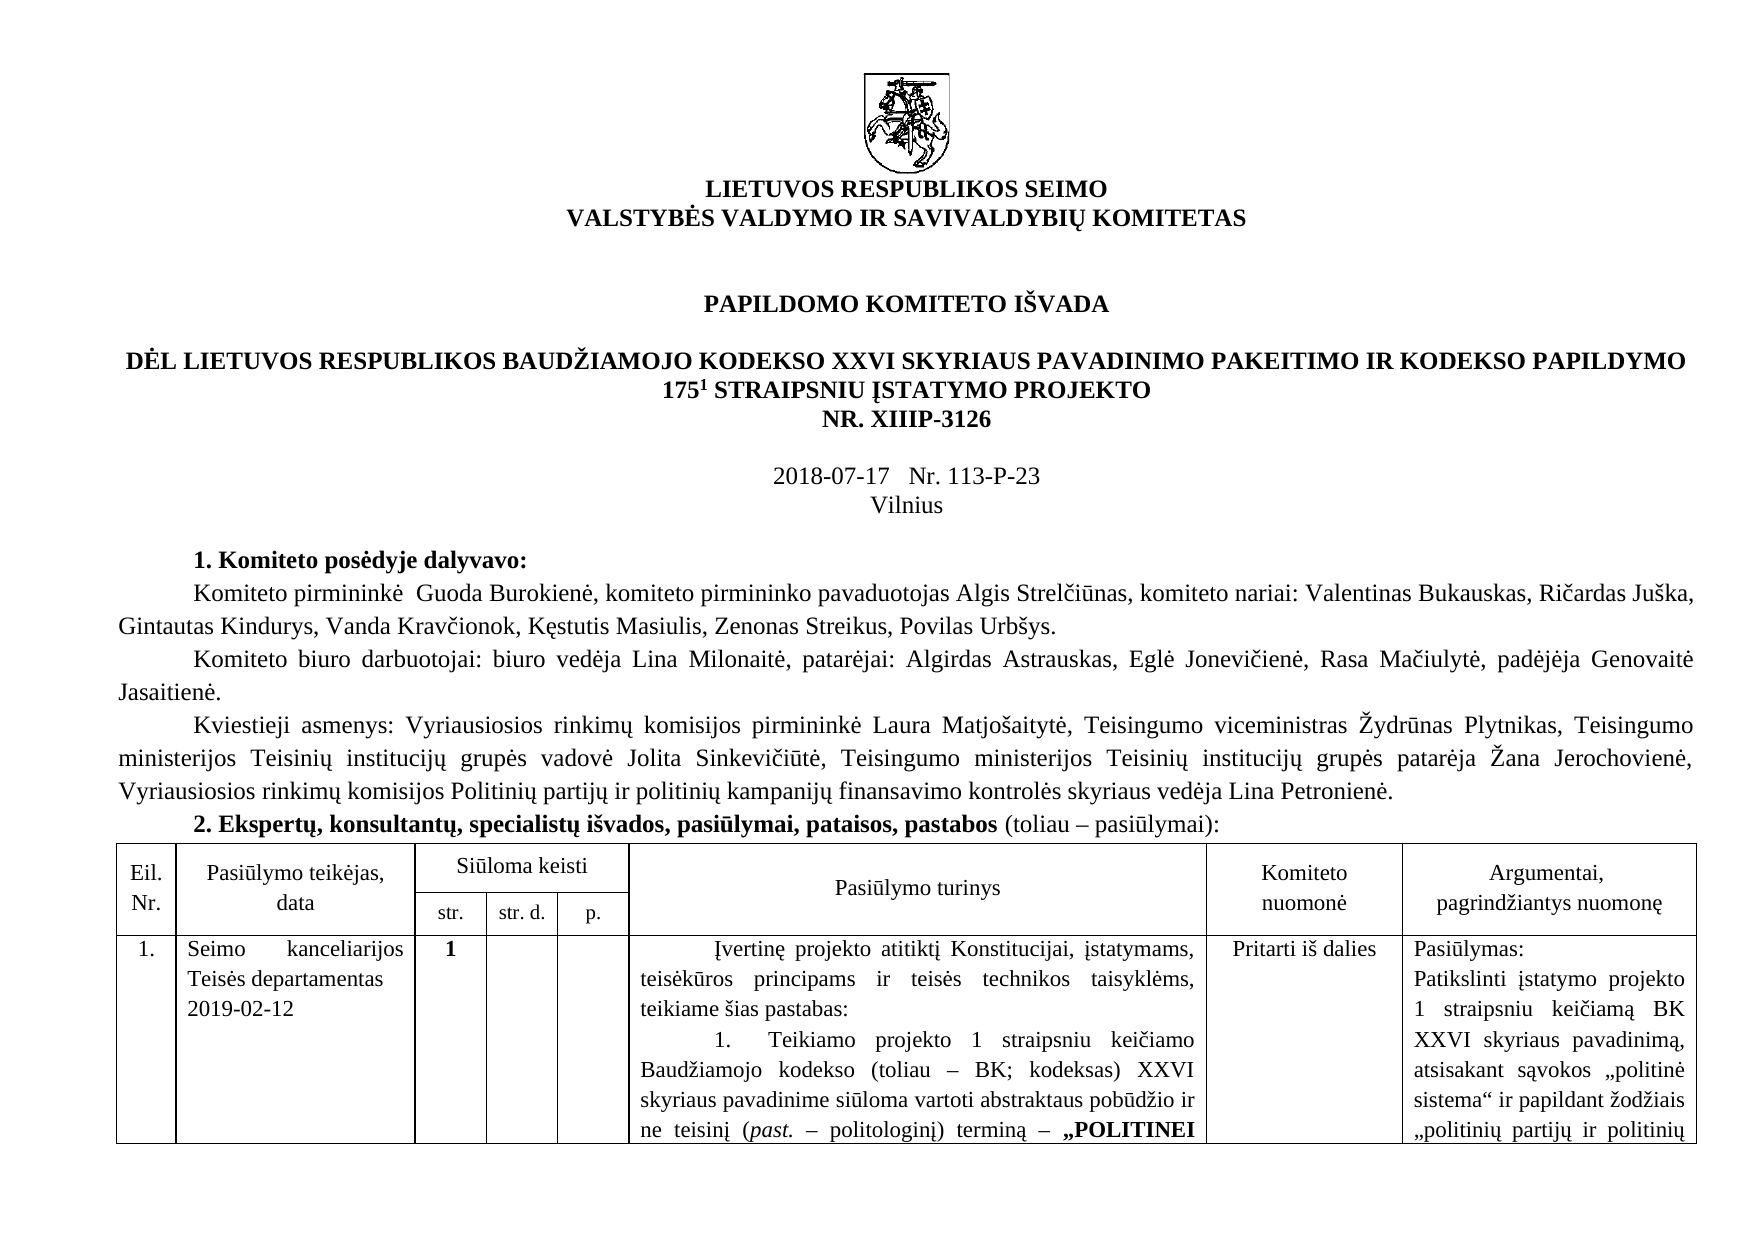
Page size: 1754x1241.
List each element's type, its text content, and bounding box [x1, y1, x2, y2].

table_cell 1 [416, 936, 486, 1143]
table_cell Įvertinę projekto atitiktį Konstitucijai, įstatymams, teisėkūros principams ir teisės technikos taisyklėms, teikiame šias pastabas: 1. Teikiamo projekto 1 straipsniu keičiamo Baudžiamojo kodekso (toliau – BK; kodeksas) XXVI skyriaus pavadinime siūloma vartoti abstraktaus pobūdžio ir ne teisinį (past. – politologinį) terminą – „POLITINEI [630, 936, 1206, 1143]
table_cell Pritarti iš dalies [1207, 936, 1402, 1143]
table_cell Pasiūlymas: Patikslinti įstatymo projekto 1 straipsniu keičiamą BK XXVI skyriaus pavadinimą, atsisakant sąvokos „politinė sistema“ ir papildant žodžiais „politinių partijų ir politinių [1403, 936, 1696, 1143]
table_cell Seimo kanceliarijos Teisės departamentas 2019-02-12 [177, 936, 414, 1143]
text LIETUVOS RESPUBLIKOS SEIMO [118, 174, 1695, 203]
text Papildomo komiteto IŠVADA [118, 289, 1695, 318]
text 2. Ekspertų, konsultantų, specialistų išvados, pasiūlymai, pataisos, pastabos (toliau – pasiūlymai): [118, 809, 1695, 838]
table_header Pasiūlymo teikėjas, data [177, 844, 414, 934]
table_cell p. [558, 893, 628, 934]
table_header Argumentai, pagrindžiantys nuomonę [1403, 844, 1696, 934]
text 2018-07-17 Nr. 113-P-23 [118, 461, 1695, 490]
table_cell str. [416, 893, 486, 934]
text Vilnius [118, 490, 1695, 519]
table_cell [487, 936, 557, 1143]
text Valstybės valdymo ir savivaldybių komitetas [118, 203, 1695, 231]
table_header Siūloma keisti [416, 844, 628, 892]
table_header Eil. Nr. [117, 844, 175, 934]
table_header Komiteto nuomonė [1207, 844, 1402, 934]
text Komiteto biuro darbuotojai: biuro vedėja Lina Milonaitė, patarėjai: Algirdas Astrauskas, Eglė Jonevičienė, Rasa Mačiulytė, padėjėja Genovaitė Jasaitienė. [118, 644, 1695, 706]
table_cell 1. [117, 936, 175, 1143]
text Kviestieji asmenys: Vyriausiosios rinkimų komisijos pirmininkė Laura Matjošaitytė, Teisingumo viceministras Žydrūnas Plytnikas, Teisingumo ministerijos Teisinių institucijų grupės vadovė Jolita Sinkevičiūtė, Teisingumo ministerijos Teisinių institucijų grupės patarėja Žana Jerochovienė, Vyriausiosios rinkimų komisijos Politinių partijų ir politinių kampanijų finansavimo kontrolės skyriaus vedėja Lina Petronienė. [118, 710, 1695, 805]
text Komiteto pirmininkė Guoda Burokienė, komiteto pirmininko pavaduotojas Algis Strelčiūnas, komiteto nariai: Valentinas Bukauskas, Ričardas Juška, Gintautas Kindurys, Vanda Kravčionok, Kęstutis Masiulis, Zenonas Streikus, Povilas Urbšys. [118, 578, 1695, 640]
text 1. Komiteto posėdyje dalyvavo: [118, 545, 1695, 574]
table_cell [558, 936, 628, 1143]
table_cell str. d. [487, 893, 557, 934]
text DĖL LIETUVOS RESPUBLIKOS BAUDŽIAMOJO KODEKSO XXVI SKYRIAUS PAVADINIMO PAKEITIMO IR KODEKSO PAPILDYMO 1751 STRAIPSNIU ĮSTATYMO PROJEKTO [118, 346, 1695, 404]
table_header Pasiūlymo turinys [630, 844, 1206, 934]
text NR. XIIIp-3126 [118, 404, 1695, 433]
